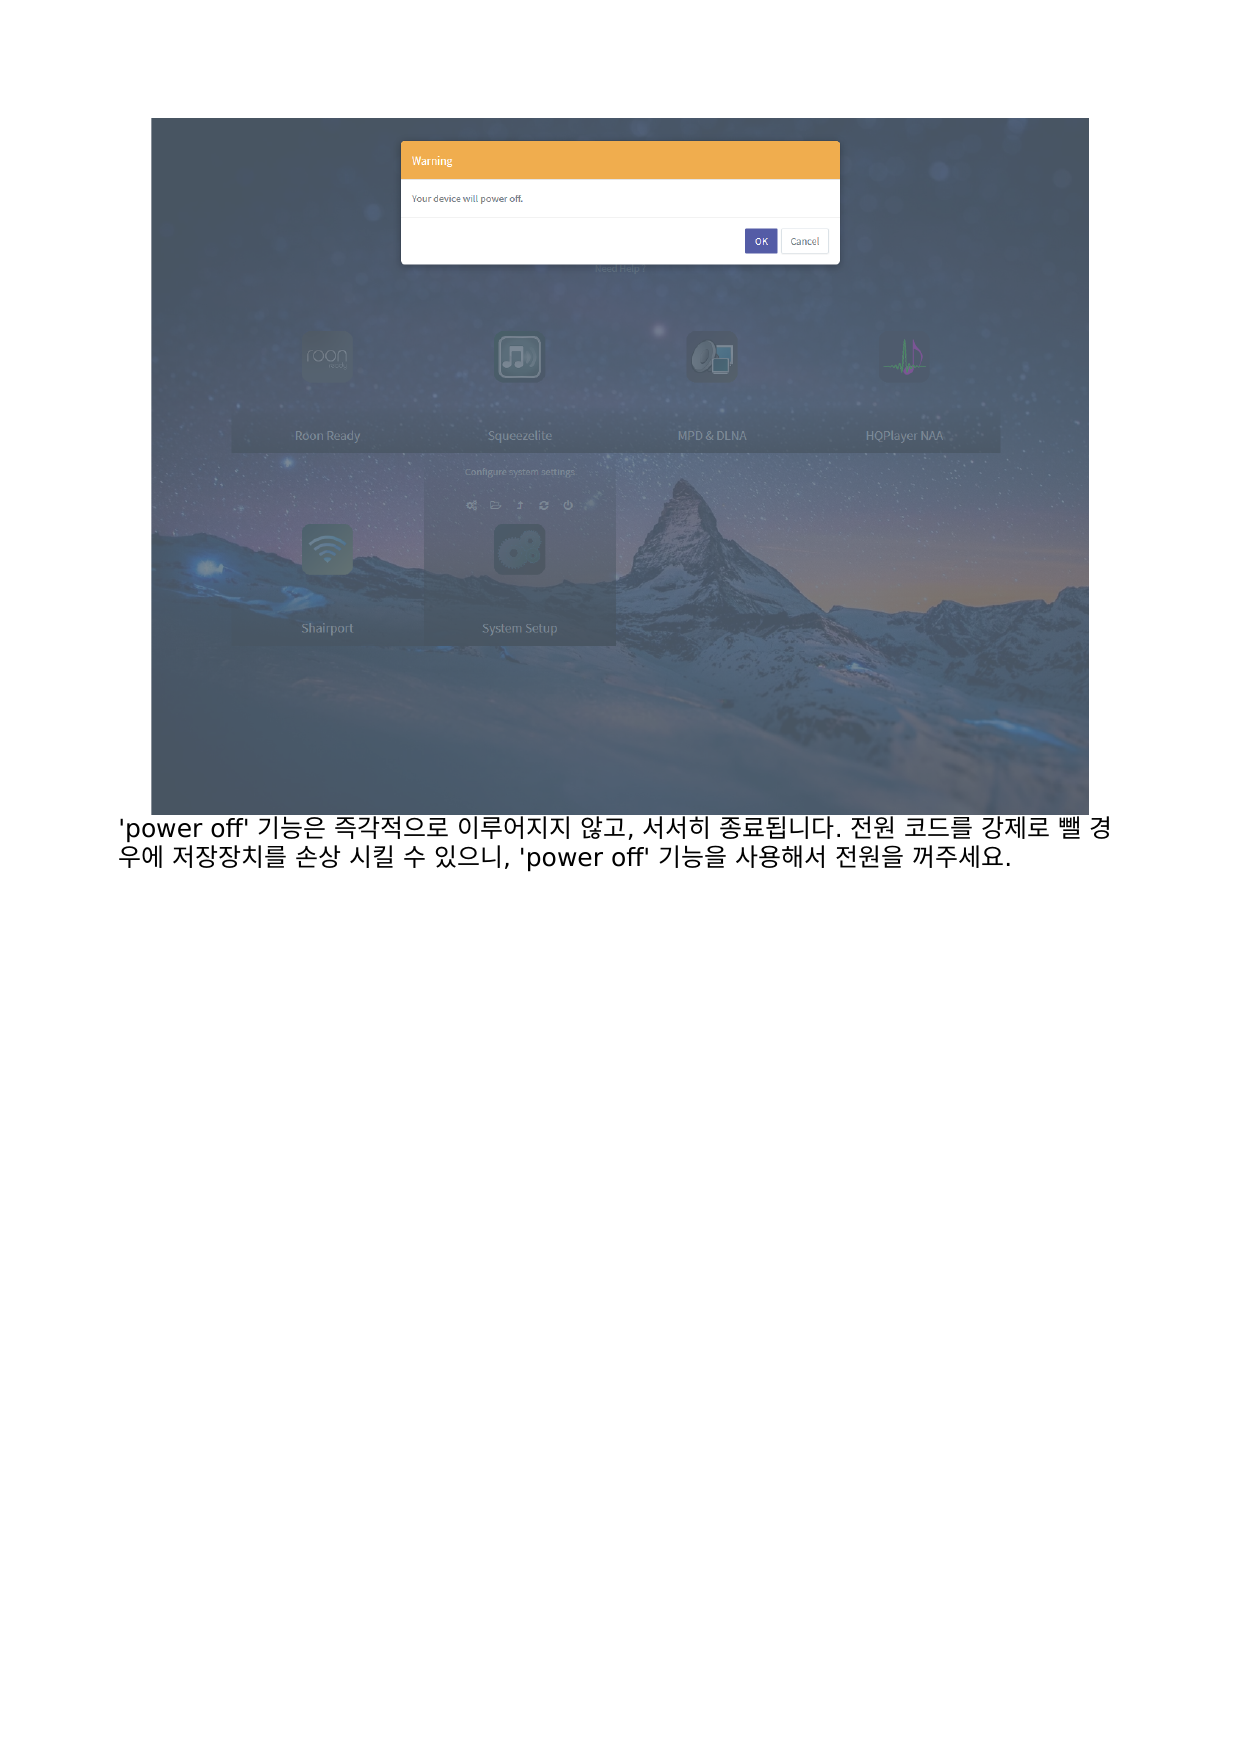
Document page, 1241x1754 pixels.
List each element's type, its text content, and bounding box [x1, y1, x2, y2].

text 'power off' 기능은 즉각적으로 이루어지지 않고, 서서히 종료됩니다. 전원 코드를 강제로 뺄 경우에 저장장치를 손상 시킬 수 있으니, 'power off' 기능을 사용해서 전원을 꺼주세요. [118, 118, 1122, 873]
picture [151, 118, 1089, 815]
